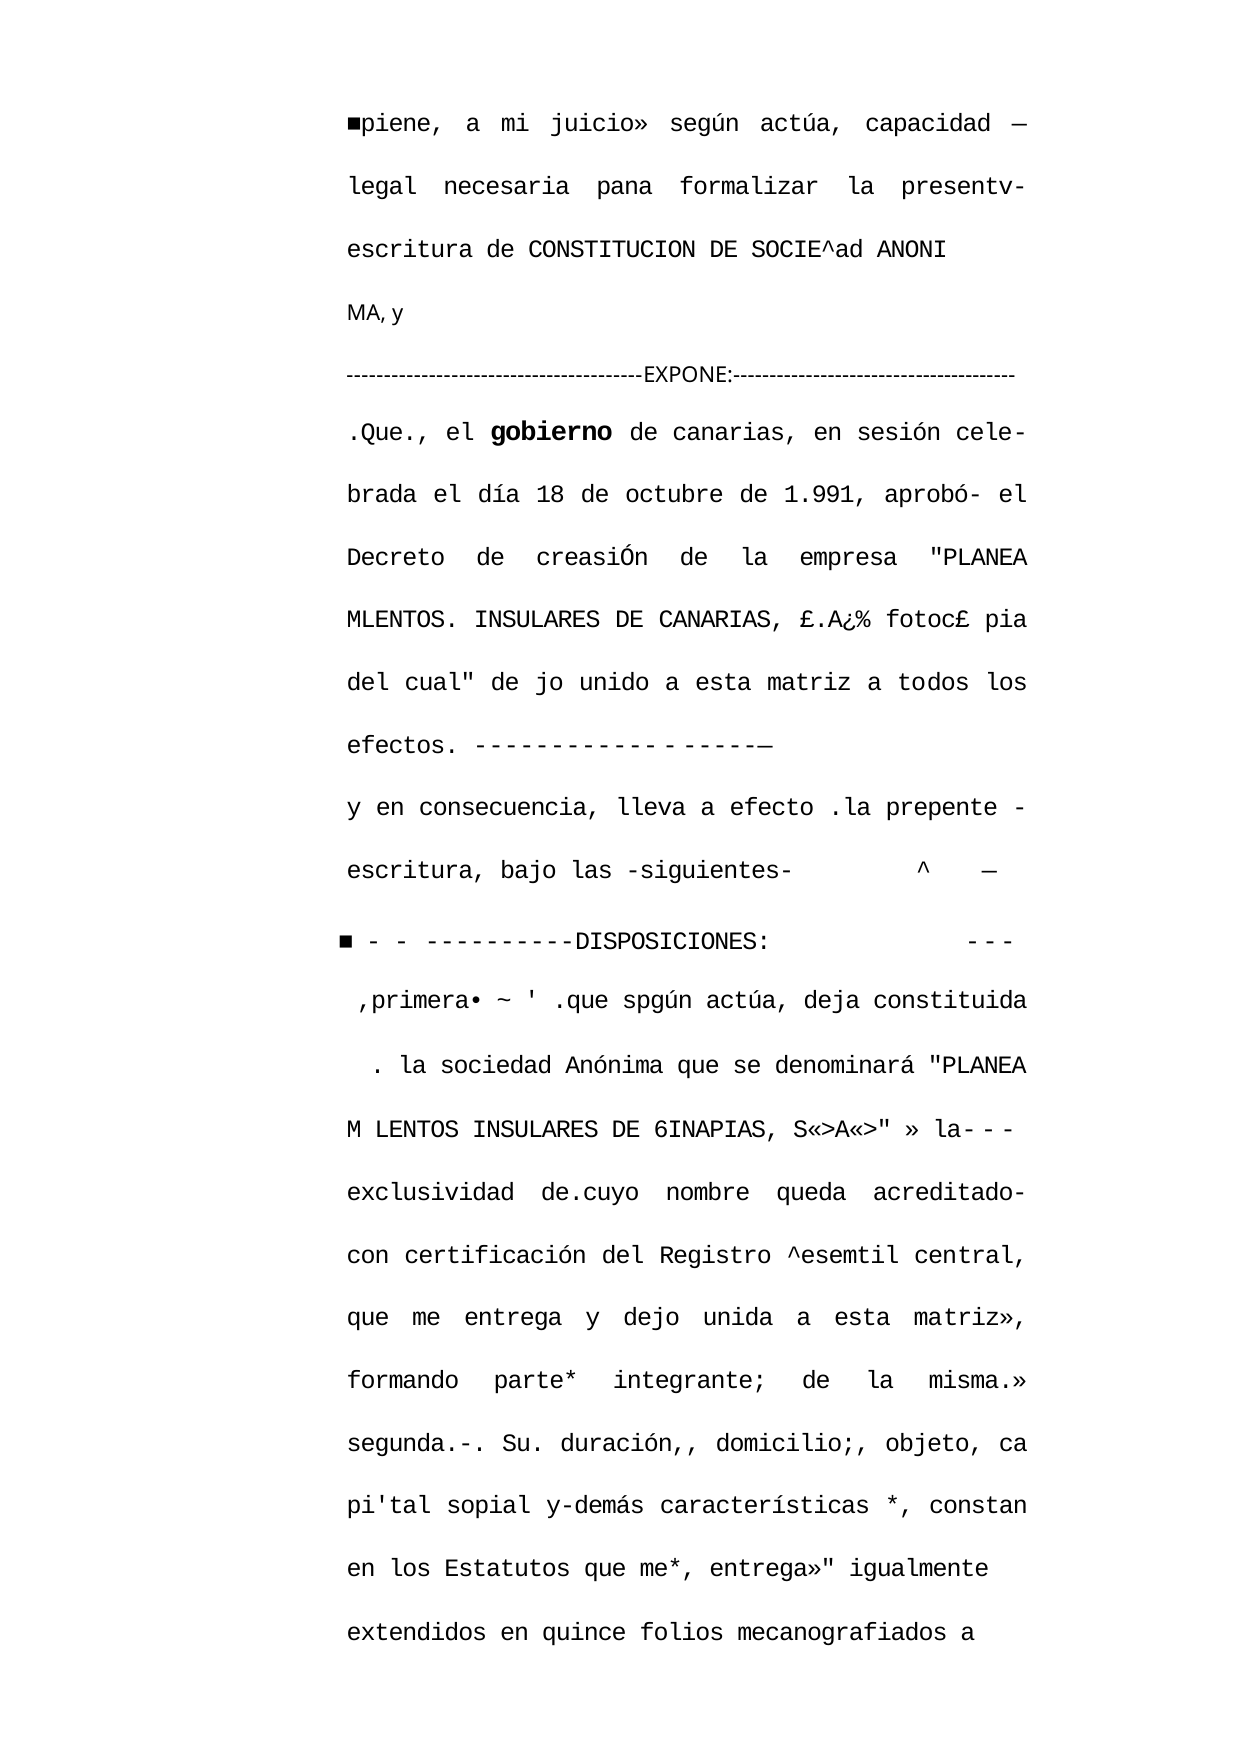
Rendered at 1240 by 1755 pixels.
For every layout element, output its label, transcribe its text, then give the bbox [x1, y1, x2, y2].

text y en consecuencia, lleva a efecto .la prepente -escritura, bajo las -siguientes- ^ — [346, 766, 1028, 891]
text M LENTOS INSULARES DE 6INAPIAS, S«>A«>" » la [346, 1086, 1028, 1151]
text ,primera• ~ ' .que spgún actúa, deja constituida . la sociedad Anónima que se denominará "PLANEA [346, 957, 1028, 1086]
text extendidos en quince folios mecanografiados a [346, 1620, 1028, 1645]
text ■piene, a mi juicio» según actúa, capacidad — legal necesaria pana formalizar la presentv- escritura de CONSTITUCION DE SOCIE^ad ANONI­ [346, 81, 1028, 271]
text .Que., el gobierno de canarias, en sesión cele­brada el día 18 de octubre de 1.991, aprobó- el Decreto de creasiÓn de la empresa "PLANEA MLENTOS. INSULARES DE CANARIAS, £.A¿% fotoc£ pia del cual" de jo unido a esta matriz a to­dos los efectos. — [346, 390, 1028, 766]
text exclusividad de.cuyo nombre queda acreditado- con certificación del Registro ^esemtil cen­tral, que me entrega y dejo unida a esta ma­triz», formando parte* integrante; de la misma.» segunda.-. Su. duración,, domicilio;, objeto, ca pi'tal sopial y-demás características *, constan en los Estatutos que me*, entrega»" igualmente [346, 1151, 1028, 1589]
text ■ - - DISPOSICIONES: [338, 929, 1028, 954]
text MA, y [346, 303, 1028, 324]
text EXPONE: [346, 365, 1028, 387]
